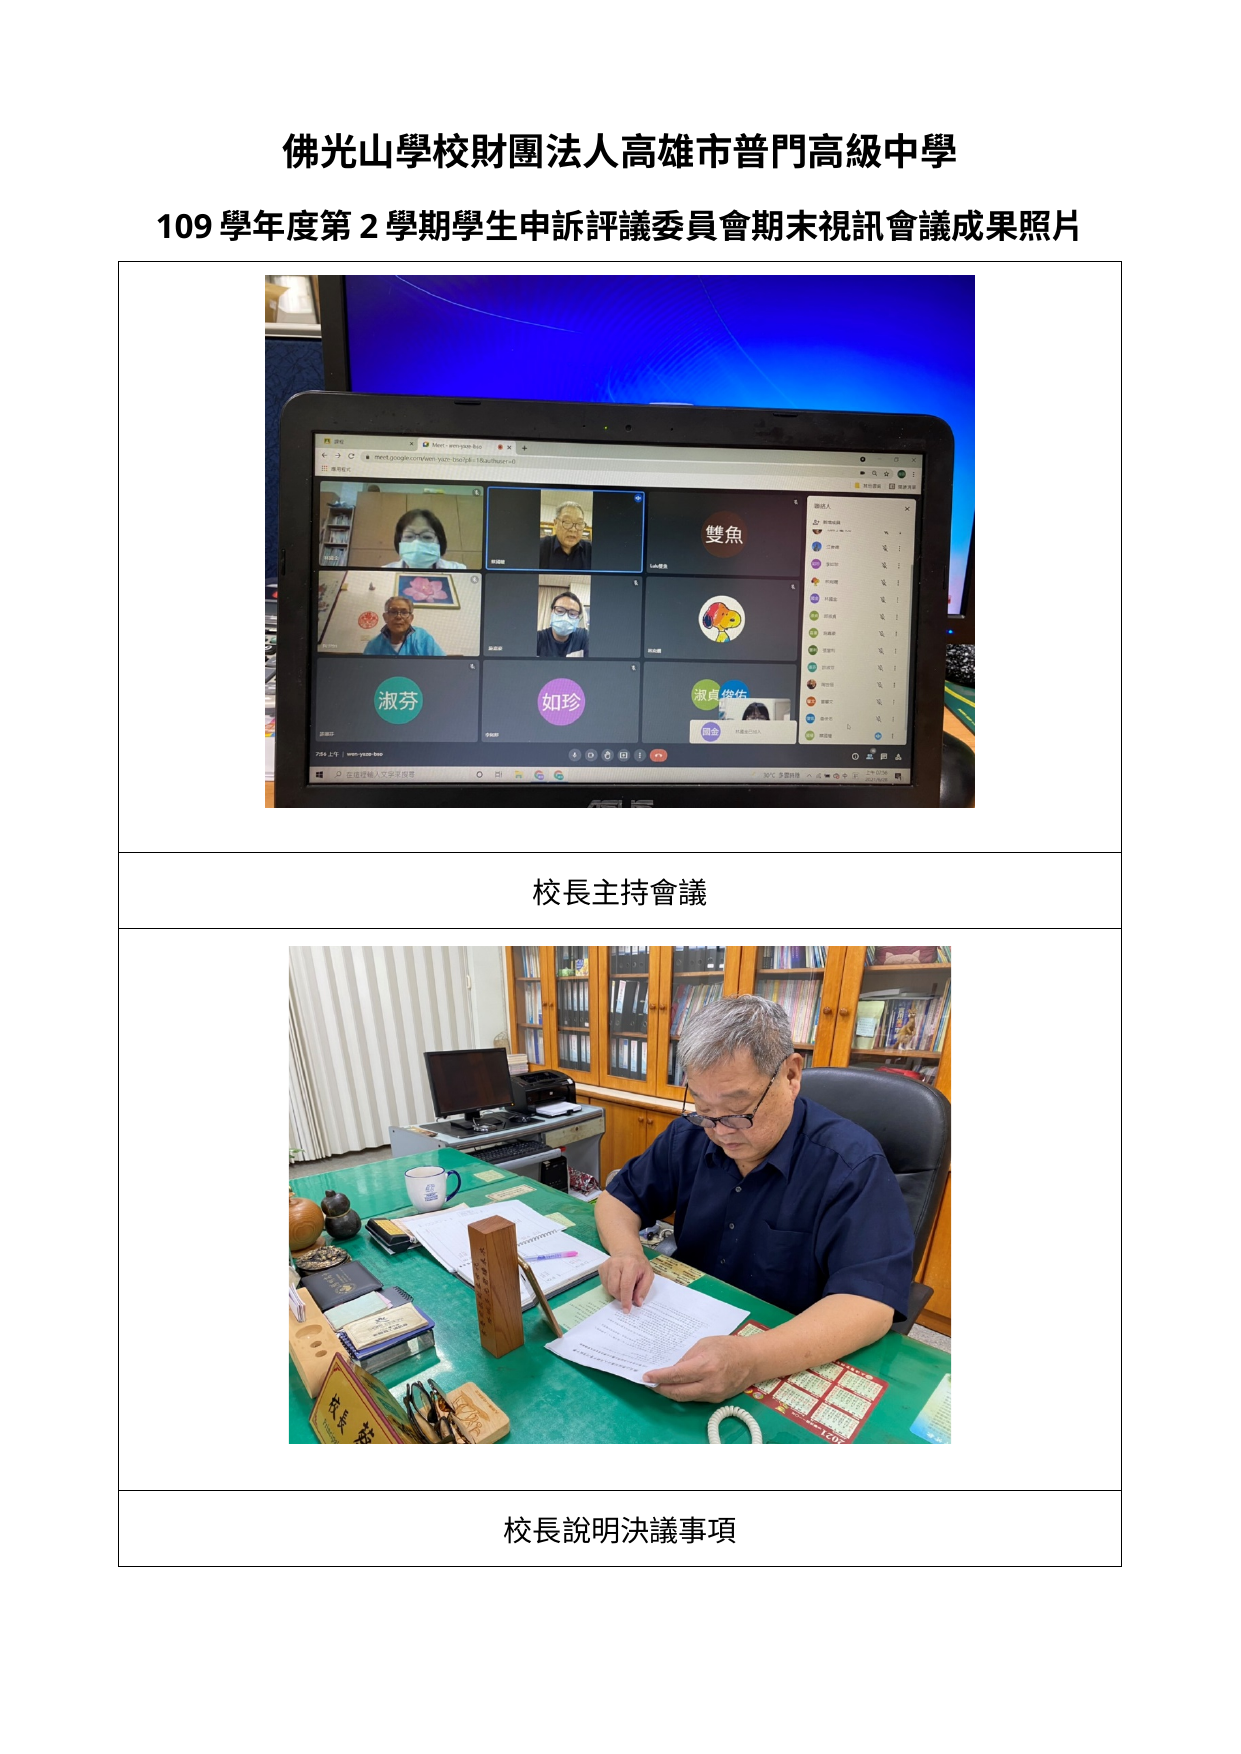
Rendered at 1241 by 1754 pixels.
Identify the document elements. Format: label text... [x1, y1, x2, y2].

picture [265, 275, 975, 808]
text 109學年度第2學期學生申訴評議委員會期末視訊會議成果照片 [118, 186, 1122, 261]
table_header [119, 262, 1121, 852]
table_cell [119, 929, 1121, 1490]
table_cell 校長說明決議事項 [119, 1491, 1121, 1566]
text 佛光山學校財團法人高雄市普門高級中學 [118, 111, 1122, 186]
table_cell 校長主持會議 [119, 853, 1121, 928]
picture [288, 946, 952, 1444]
